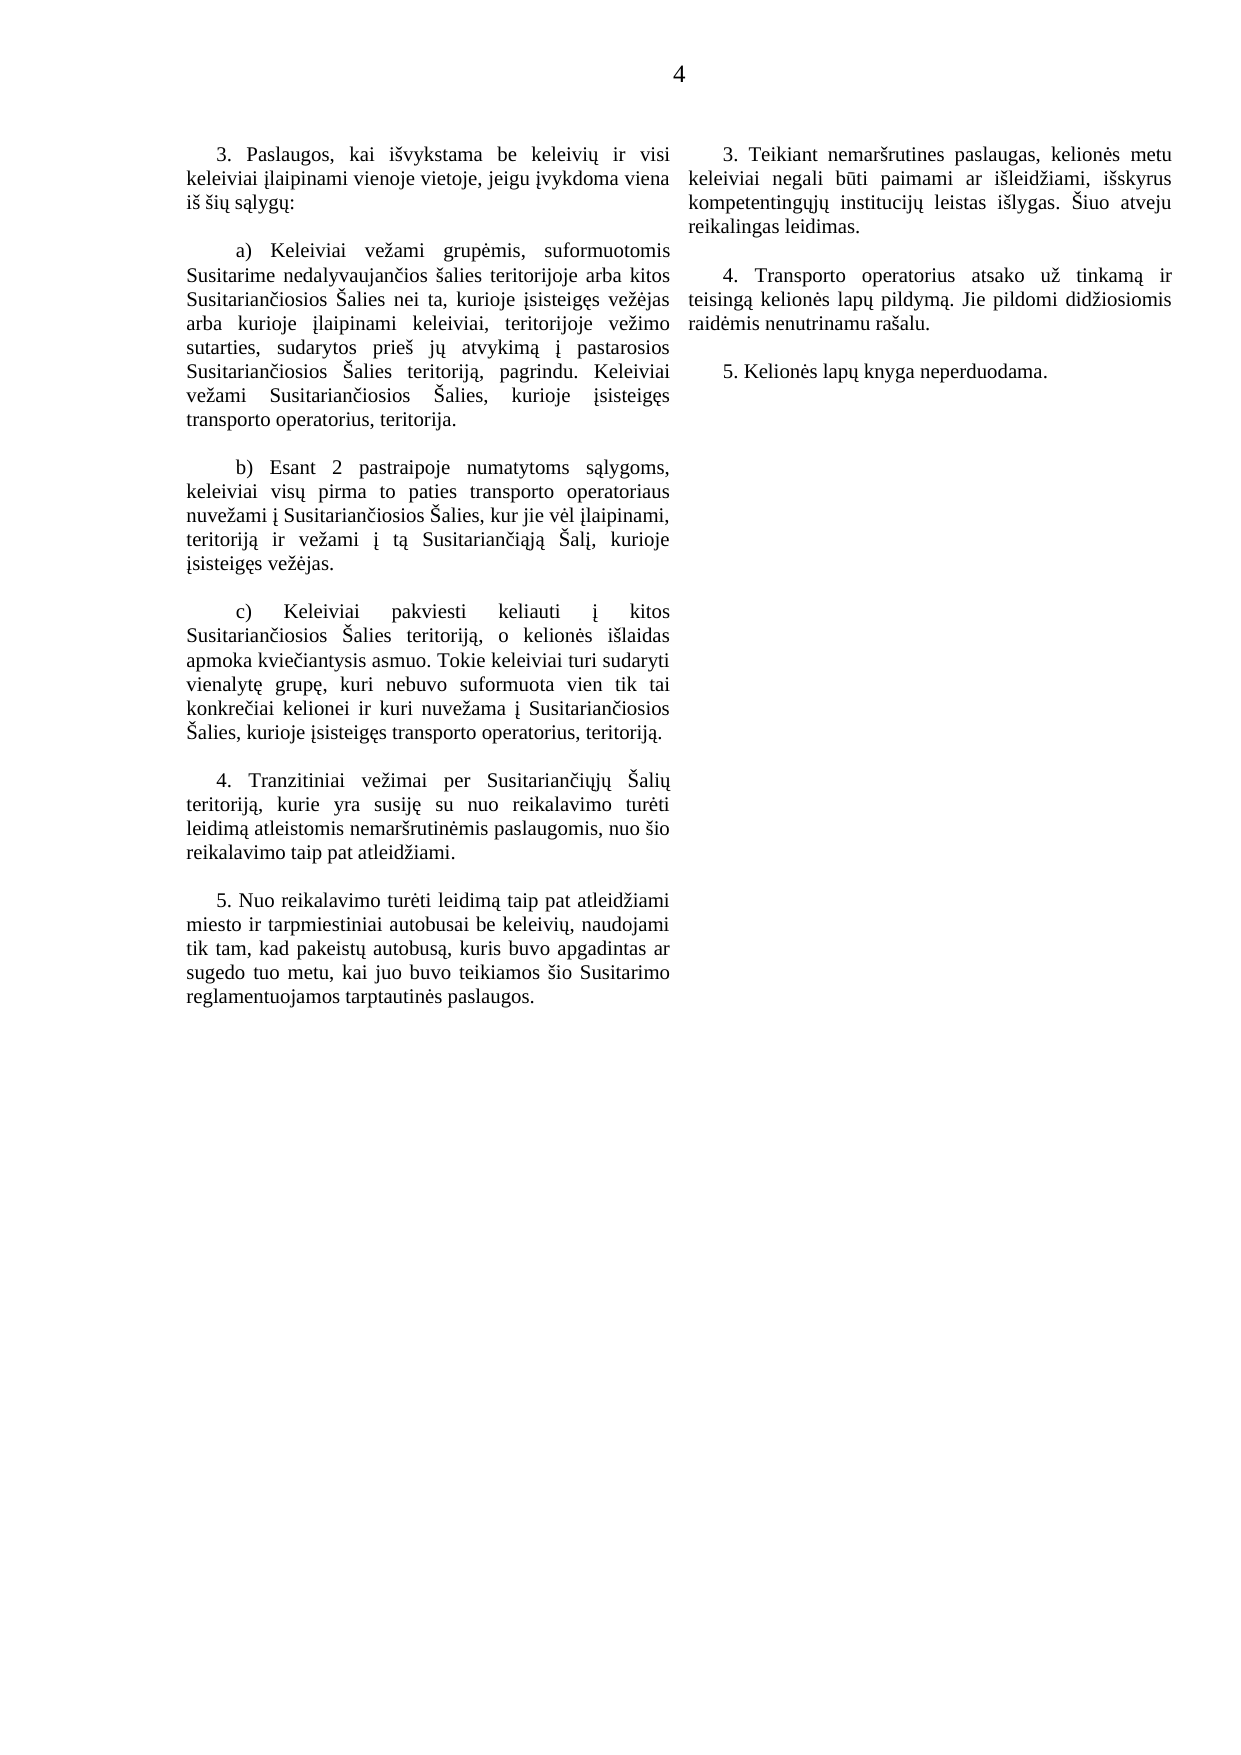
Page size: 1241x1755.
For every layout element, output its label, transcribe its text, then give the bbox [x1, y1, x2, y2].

table_header 3. Teikiant nemaršrutines paslaugas, kelionės metu keleiviai negali būti paimami ar išleidžiami, išskyrus kompetentingųjų institucijų leistas išlygas. Šiuo atveju reikalingas leidimas. 4. Transporto operatorius atsako už tinkamą ir teisingą kelionės lapų pildymą. Jie pildomi didžiosiomis raidėmis nenutrinamu rašalu. 5. Kelionės lapų knyga neperduodama. [679, 118, 1181, 1008]
table_header 3. Paslaugos, kai išvykstama be keleivių ir visi keleiviai įlaipinami vienoje vietoje, jeigu įvykdoma viena iš šių sąlygų: a) Keleiviai vežami grupėmis, suformuotomis Susitarime nedalyvaujančios šalies teritorijoje arba kitos Susitariančiosios Šalies nei ta, kurioje įsisteigęs vežėjas arba kurioje įlaipinami keleiviai, teritorijoje vežimo sutarties, sudarytos prieš jų atvykimą į pastarosios Susitariančiosios Šalies teritoriją, pagrindu. Keleiviai vežami Susitariančiosios Šalies, kurioje įsisteigęs transporto operatorius, teritorija. b) Esant 2 pastraipoje numatytoms sąlygoms, keleiviai visų pirma to paties transporto operatoriaus nuvežami į Susitariančiosios Šalies, kur jie vėl įlaipinami, teritoriją ir vežami į tą Susitariančiąją Šalį, kurioje įsisteigęs vežėjas. c) Keleiviai pakviesti keliauti į kitos Susitariančiosios Šalies teritoriją, o kelionės išlaidas apmoka kviečiantysis asmuo. Tokie keleiviai turi sudaryti vienalytę grupę, kuri nebuvo suformuota vien tik tai konkrečiai kelionei ir kuri nuvežama į Susitariančiosios Šalies, kurioje įsisteigęs transporto operatorius, teritoriją. 4. Tranzitiniai vežimai per Susitariančiųjų Šalių teritoriją, kurie yra susiję su nuo reikalavimo turėti leidimą atleistomis nemaršrutinėmis paslaugomis, nuo šio reikalavimo taip pat atleidžiami. 5. Nuo reikalavimo turėti leidimą taip pat atleidžiami miesto ir tarpmiestiniai autobusai be keleivių, naudojami tik tam, kad pakeistų autobusą, kuris buvo apgadintas ar sugedo tuo metu, kai juo buvo teikiamos šio Susitarimo reglamentuojamos tarptautinės paslaugos. [177, 118, 679, 1008]
